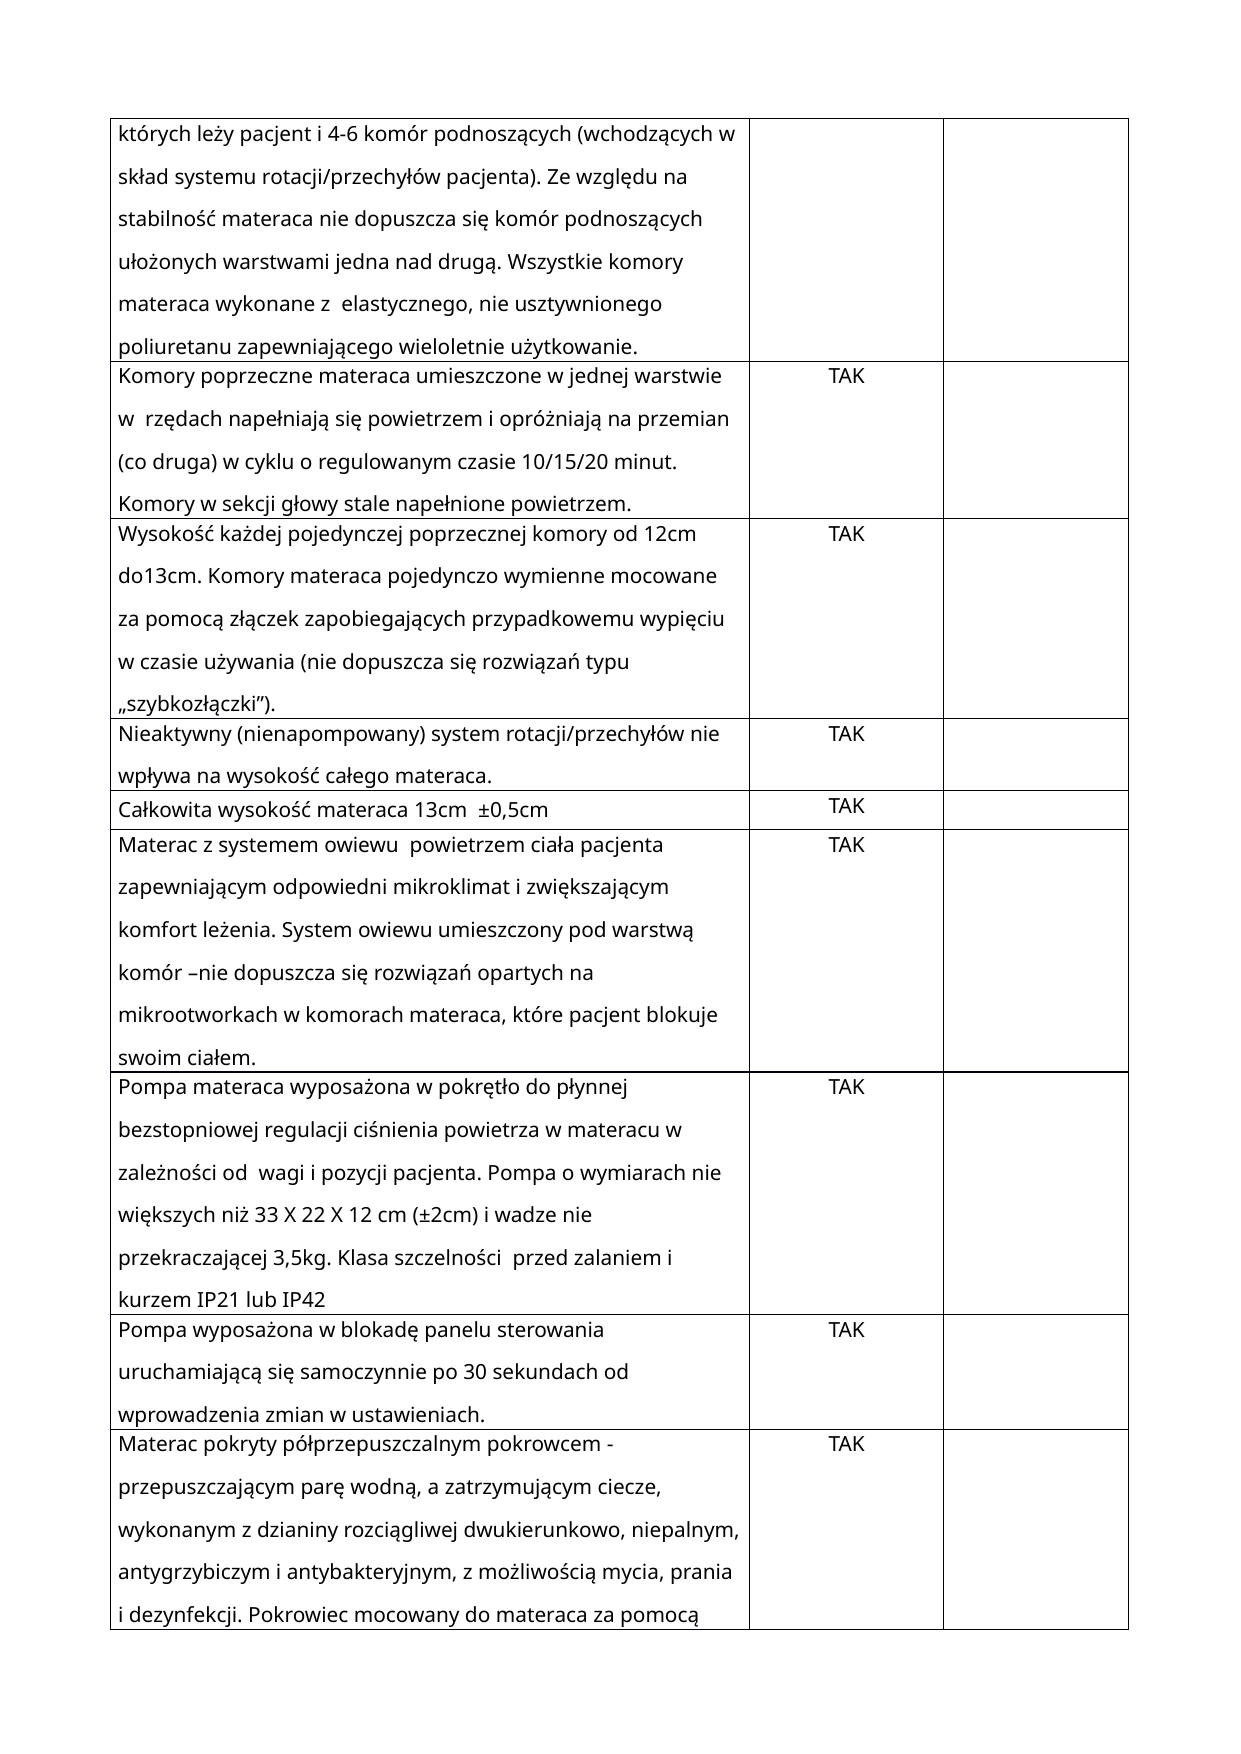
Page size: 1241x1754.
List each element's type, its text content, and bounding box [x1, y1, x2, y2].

table_cell Nieaktywny (nienapompowany) system rotacji/przechyłów nie wpływa na wysokość całego materaca. [111, 719, 749, 790]
table_cell [944, 1430, 1128, 1628]
table_cell [944, 719, 1128, 790]
table_cell TAK [750, 719, 943, 790]
table_cell Pompa materaca wyposażona w pokrętło do płynnej bezstopniowej regulacji ciśnienia powietrza w materacu w zależności od wagi i pozycji pacjenta. Pompa o wymiarach nie większych niż 33 X 22 X 12 cm (±2cm) i wadze nie przekraczającej 3,5kg. Klasa szczelności przed zalaniem i kurzem IP21 lub IP42 [111, 1073, 749, 1314]
table_cell [944, 362, 1128, 518]
table_cell [944, 791, 1128, 829]
table_cell [944, 1073, 1128, 1314]
table_cell Pompa wyposażona w blokadę panelu sterowania uruchamiającą się samoczynnie po 30 sekundach od wprowadzenia zmian w ustawieniach. [111, 1315, 749, 1428]
table_cell [944, 830, 1128, 1071]
table_cell TAK [750, 830, 943, 1071]
table_cell TAK [750, 1073, 943, 1314]
table_cell Wysokość każdej pojedynczej poprzecznej komory od 12cm do13cm. Komory materaca pojedynczo wymienne mocowane za pomocą złączek zapobiegających przypadkowemu wypięciu w czasie używania (nie dopuszcza się rozwiązań typu „szybkozłączki”). [111, 519, 749, 718]
table_cell Materac pokryty półprzepuszczalnym pokrowcem - przepuszczającym parę wodną, a zatrzymującym ciecze, wykonanym z dzianiny rozciągliwej dwukierunkowo, niepalnym, antygrzybiczym i antybakteryjnym, z możliwością mycia, prania i dezynfekcji. Pokrowiec mocowany do materaca za pomocą [111, 1430, 749, 1628]
table_cell Materac z systemem owiewu powietrzem ciała pacjenta zapewniającym odpowiedni mikroklimat i zwiększającym komfort leżenia. System owiewu umieszczony pod warstwą komór –nie dopuszcza się rozwiązań opartych na mikrootworkach w komorach materaca, które pacjent blokuje swoim ciałem. [111, 830, 749, 1071]
table_cell TAK [750, 791, 943, 829]
table_cell TAK [750, 1430, 943, 1628]
table_cell Całkowita wysokość materaca 13cm ±0,5cm [111, 791, 749, 829]
table_cell TAK [750, 519, 943, 718]
table_cell [944, 1315, 1128, 1428]
table_cell Komory poprzeczne materaca umieszczone w jednej warstwie w rzędach napełniają się powietrzem i opróżniają na przemian (co druga) w cyklu o regulowanym czasie 10/15/20 minut. Komory w sekcji głowy stale napełnione powietrzem. [111, 362, 749, 518]
table_cell [750, 119, 943, 361]
table_cell TAK [750, 1315, 943, 1428]
table_cell [944, 119, 1128, 361]
table_cell [944, 519, 1128, 718]
table_cell których leży pacjent i 4-6 komór podnoszących (wchodzących w skład systemu rotacji/przechyłów pacjenta). Ze względu na stabilność materaca nie dopuszcza się komór podnoszących ułożonych warstwami jedna nad drugą. Wszystkie komory materaca wykonane z elastycznego, nie usztywnionego poliuretanu zapewniającego wieloletnie użytkowanie. [111, 119, 749, 361]
table_cell TAK [750, 362, 943, 518]
